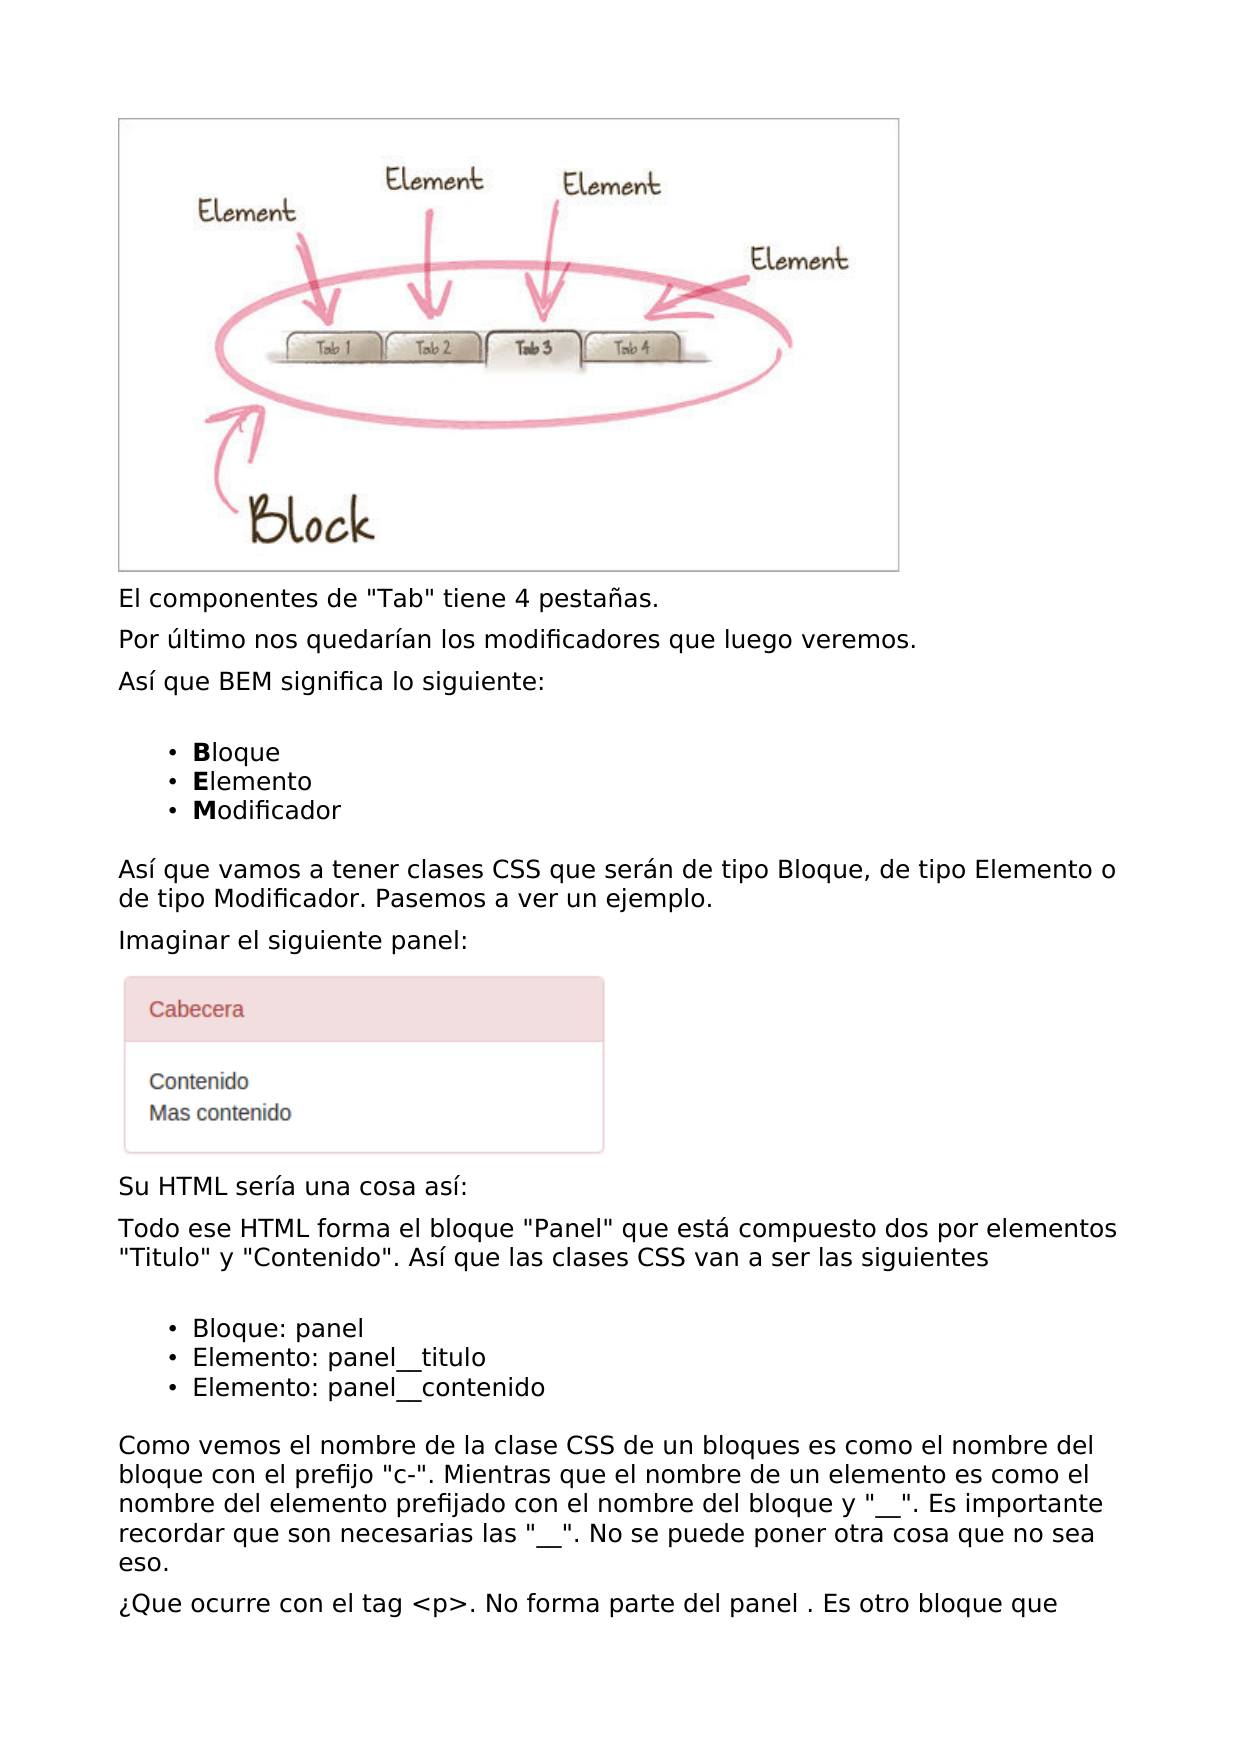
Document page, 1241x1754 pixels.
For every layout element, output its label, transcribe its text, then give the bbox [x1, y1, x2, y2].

list Elemento: panel__contenido [177, 1373, 1122, 1402]
text Por último nos quedarían los modificadores que luego veremos. [118, 625, 1122, 654]
list Bloque: panel [177, 1314, 1122, 1343]
picture [118, 967, 614, 1160]
list Elemento [177, 767, 1122, 797]
text Así que vamos a tener clases CSS que serán de tipo Bloque, de tipo Elemento o de tipo Modificador. Pasemos a ver un ejemplo. [118, 855, 1122, 913]
list Elemento: panel__titulo [177, 1343, 1122, 1373]
text El componentes de "Tab" tiene 4 pestañas. [118, 584, 1122, 613]
list Modificador [177, 797, 1122, 826]
text Imaginar el siguiente panel: [118, 926, 1122, 955]
picture [118, 118, 900, 572]
text Como vemos el nombre de la clase CSS de un bloques es como el nombre del bloque con el prefijo "c-". Mientras que el nombre de un elemento es como el nombre del elemento prefijado con el nombre del bloque y "__". Es importante recordar que son necesarias las "__". No se puede poner otra cosa que no sea eso. [118, 1431, 1122, 1577]
text Así que BEM significa lo siguiente: [118, 667, 1122, 696]
text Su HTML sería una cosa así: [118, 1172, 1122, 1202]
text Todo ese HTML forma el bloque "Panel" que está compuesto dos por elementos "Titulo" y "Contenido". Así que las clases CSS van a ser las siguientes [118, 1214, 1122, 1272]
text ¿Que ocurre con el tag <p>. No forma parte del panel . Es otro bloque que [118, 1590, 1122, 1619]
list Bloque [177, 738, 1122, 767]
